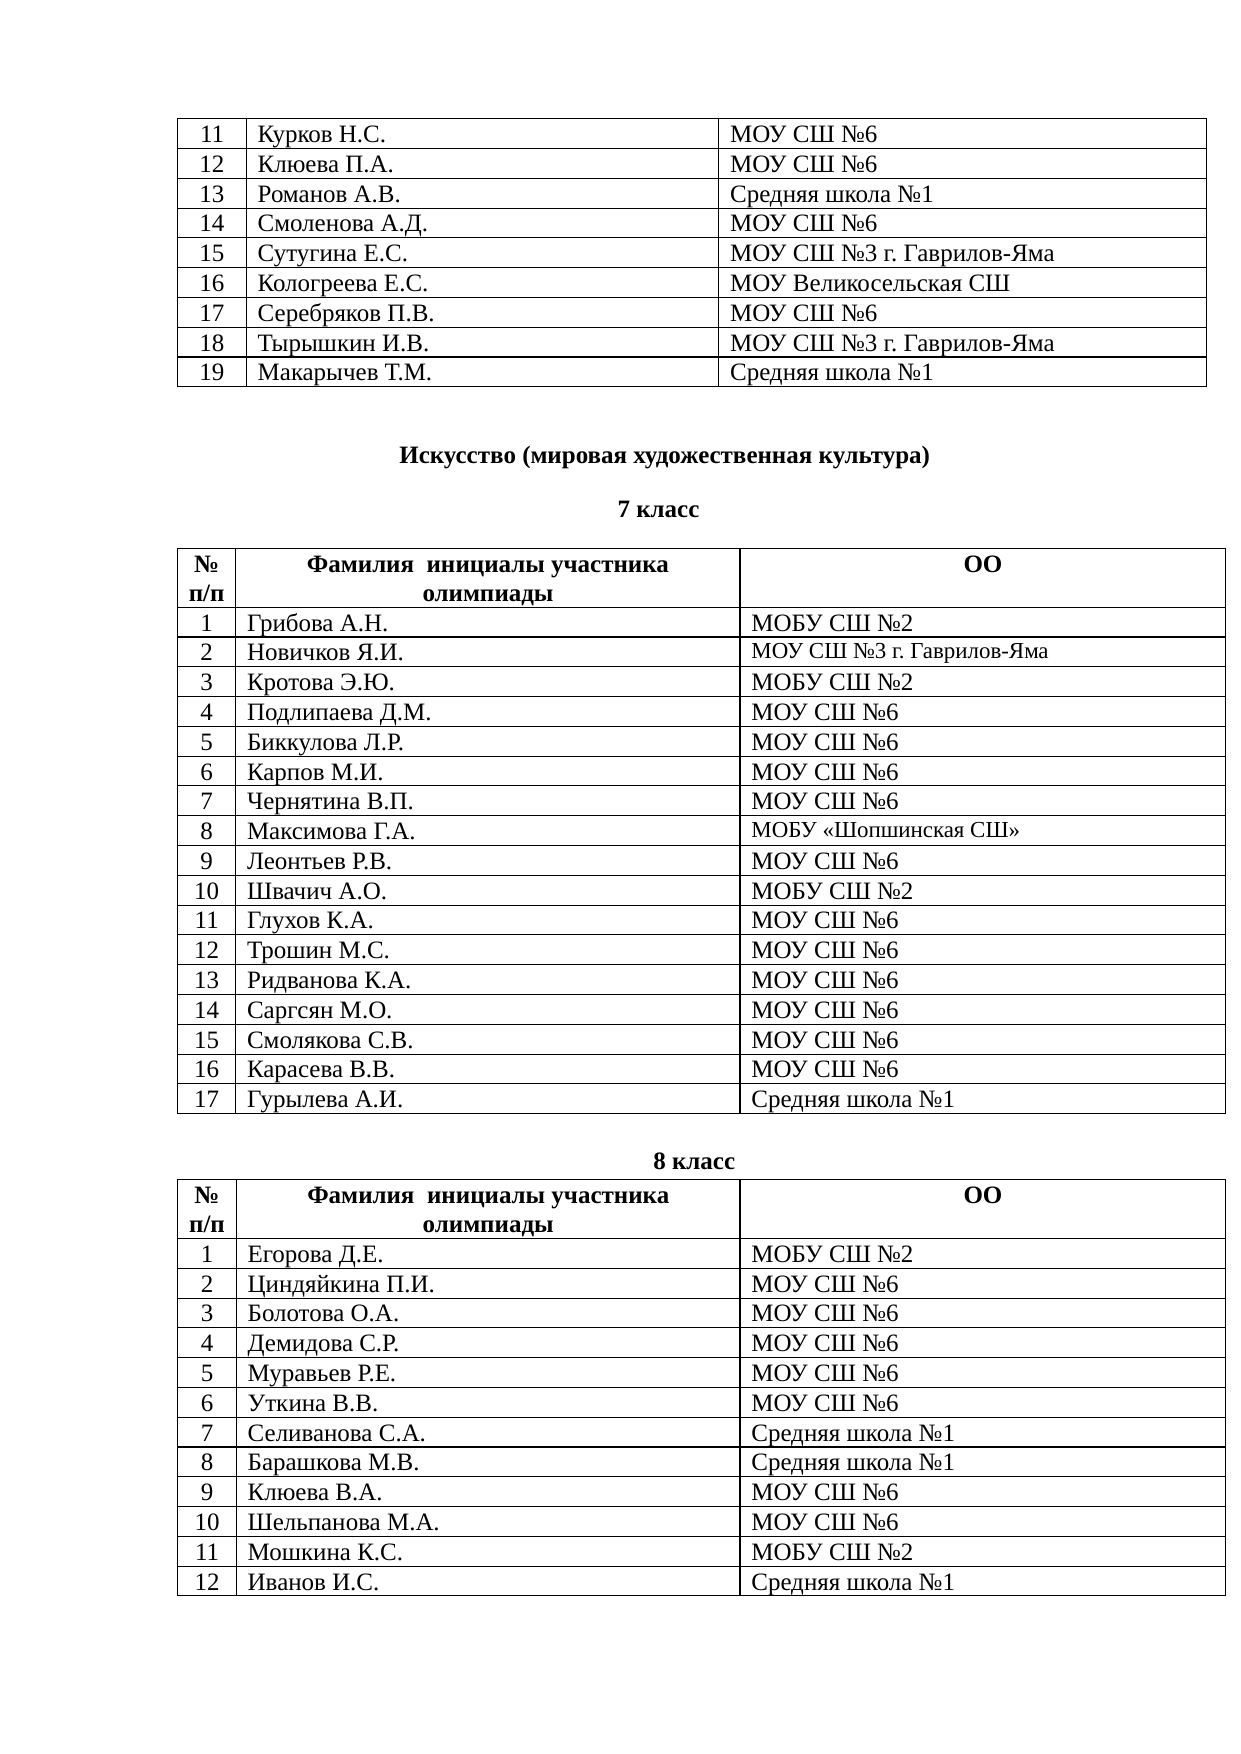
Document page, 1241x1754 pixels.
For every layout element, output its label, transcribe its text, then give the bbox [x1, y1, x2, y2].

table_cell 10 [178, 876, 235, 904]
table_cell Максимова Г.А. [236, 816, 739, 845]
table_cell Демидова С.Р. [237, 1328, 739, 1357]
table_cell 1 [178, 1239, 236, 1268]
table_cell 2 [178, 1269, 236, 1297]
table_cell Сутугина Е.С. [247, 238, 718, 267]
table_cell 9 [178, 846, 235, 875]
table_cell МОУ СШ №3 г. Гаврилов-Яма [719, 328, 1206, 356]
table_cell МОБУ СШ №2 [741, 876, 1225, 904]
table_cell 15 [178, 238, 246, 267]
table_cell Муравьев Р.Е. [237, 1358, 739, 1387]
table_cell МОБУ СШ №2 [741, 1537, 1225, 1566]
table_header Фамилия инициалы участника олимпиады [237, 1180, 739, 1238]
table_cell 3 [178, 667, 235, 696]
table_cell Швачич А.О. [236, 876, 739, 904]
table_cell Гурылева А.И. [236, 1084, 739, 1113]
table_cell МОУ СШ №6 [741, 846, 1225, 875]
table_cell МОУ СШ №6 [741, 1025, 1225, 1053]
table_cell Карасева В.В. [236, 1055, 739, 1083]
table_cell МОУ СШ №6 [719, 119, 1206, 148]
table_cell 19 [178, 358, 246, 386]
text 7 класс [177, 494, 1152, 523]
table_cell 16 [178, 268, 246, 297]
table_cell МОУ СШ №6 [741, 1328, 1225, 1357]
table_cell Саргсян М.О. [236, 995, 739, 1024]
table_cell Шельпанова М.А. [237, 1507, 739, 1536]
table_cell Макарычев Т.М. [247, 358, 718, 386]
table_cell МОУ СШ №6 [741, 1507, 1225, 1536]
table_cell Новичков Я.И. [236, 638, 739, 666]
table_cell Курков Н.С. [247, 119, 718, 148]
table_cell МОБУ «Шопшинская СШ» [741, 816, 1225, 845]
table_cell 13 [178, 965, 235, 994]
table_cell МОУ СШ №6 [741, 1055, 1225, 1083]
table_cell МОУ СШ №6 [741, 1299, 1225, 1327]
table_header ОО [741, 1180, 1225, 1238]
table_cell 4 [178, 697, 235, 726]
table_cell 12 [178, 149, 246, 178]
table_cell МОУ СШ №3 г. Гаврилов-Яма [741, 638, 1225, 666]
table_cell МОУ СШ №6 [719, 149, 1206, 178]
table_cell Смолякова С.В. [236, 1025, 739, 1053]
table_cell 6 [178, 1388, 236, 1417]
table_cell МОУ СШ №6 [719, 209, 1206, 237]
table_cell Серебряков П.В. [247, 298, 718, 327]
text Искусство (мировая художественная культура) [177, 440, 1152, 469]
table_cell 16 [178, 1055, 235, 1083]
table_cell 17 [178, 298, 246, 327]
table_cell Смоленова А.Д. [247, 209, 718, 237]
table_cell МОБУ СШ №2 [741, 1239, 1225, 1268]
table_cell Чернятина В.П. [236, 786, 739, 815]
table_cell Трошин М.С. [236, 935, 739, 964]
table_cell 7 [178, 1418, 236, 1446]
table_cell МОУ СШ №3 г. Гаврилов-Яма [719, 238, 1206, 267]
table_cell Кротова Э.Ю. [236, 667, 739, 696]
table_cell 8 [178, 816, 235, 845]
table_cell Романов А.В. [247, 179, 718, 207]
table_cell МОБУ СШ №2 [741, 667, 1225, 696]
table_cell Уткина В.В. [237, 1388, 739, 1417]
table_cell МОУ СШ №6 [741, 1477, 1225, 1506]
table_cell Грибова А.Н. [236, 608, 739, 636]
table_cell МОУ СШ №6 [741, 965, 1225, 994]
table_header ОО [741, 549, 1225, 607]
table_cell Средняя школа №1 [719, 358, 1206, 386]
table_cell 14 [178, 209, 246, 237]
table_cell Подлипаева Д.М. [236, 697, 739, 726]
table_cell 12 [178, 935, 235, 964]
table_cell 8 [178, 1448, 236, 1476]
table_cell Барашкова М.В. [237, 1448, 739, 1476]
table_cell 13 [178, 179, 246, 207]
table_cell Мошкина К.С. [237, 1537, 739, 1566]
table_cell Ридванова К.А. [236, 965, 739, 994]
table_cell МОУ СШ №6 [741, 935, 1225, 964]
table_cell Иванов И.С. [237, 1567, 739, 1595]
table_cell 11 [178, 906, 235, 934]
text 8 класс [236, 1146, 1152, 1175]
table_cell Болотова О.А. [237, 1299, 739, 1327]
table_cell 15 [178, 1025, 235, 1053]
table_cell 7 [178, 786, 235, 815]
table_cell Клюева П.А. [247, 149, 718, 178]
table_cell 3 [178, 1299, 236, 1327]
table_cell 18 [178, 328, 246, 356]
table_cell МОУ Великосельская СШ [719, 268, 1206, 297]
table_cell Леонтьев Р.В. [236, 846, 739, 875]
table_cell МОУ СШ №6 [741, 786, 1225, 815]
table_cell 10 [178, 1507, 236, 1536]
table_cell МОУ СШ №6 [741, 1269, 1225, 1297]
table_cell МОБУ СШ №2 [741, 608, 1225, 636]
table_cell Егорова Д.Е. [237, 1239, 739, 1268]
table_cell Карпов М.И. [236, 757, 739, 785]
table_cell МОУ СШ №6 [741, 757, 1225, 785]
table_cell Клюева В.А. [237, 1477, 739, 1506]
table_cell МОУ СШ №6 [741, 906, 1225, 934]
table_cell 2 [178, 638, 235, 666]
table_cell 17 [178, 1084, 235, 1113]
table_cell Средняя школа №1 [741, 1448, 1225, 1476]
table_cell 12 [178, 1567, 236, 1595]
table_cell МОУ СШ №6 [741, 1358, 1225, 1387]
table_cell 9 [178, 1477, 236, 1506]
table_cell Циндяйкина П.И. [237, 1269, 739, 1297]
table_cell Средняя школа №1 [741, 1084, 1225, 1113]
table_header Фамилия инициалы участника олимпиады [236, 549, 739, 607]
table_cell 14 [178, 995, 235, 1024]
table_cell МОУ СШ №6 [741, 1388, 1225, 1417]
table_cell Кологреева Е.С. [247, 268, 718, 297]
table_cell МОУ СШ №6 [741, 995, 1225, 1024]
table_cell Средняя школа №1 [719, 179, 1206, 207]
table_header № п/п [178, 1180, 236, 1238]
table_cell Средняя школа №1 [741, 1567, 1225, 1595]
table_cell МОУ СШ №6 [741, 697, 1225, 726]
table_cell 11 [178, 1537, 236, 1566]
table_cell 6 [178, 757, 235, 785]
table_cell 5 [178, 1358, 236, 1387]
table_header № п/п [178, 549, 235, 607]
table_cell Селиванова С.А. [237, 1418, 739, 1446]
table_cell 1 [178, 608, 235, 636]
table_cell Биккулова Л.Р. [236, 727, 739, 756]
table_cell 5 [178, 727, 235, 756]
table_cell 4 [178, 1328, 236, 1357]
table_cell Тырышкин И.В. [247, 328, 718, 356]
table_cell Средняя школа №1 [741, 1418, 1225, 1446]
table_cell МОУ СШ №6 [719, 298, 1206, 327]
table_cell МОУ СШ №6 [741, 727, 1225, 756]
table_cell Глухов К.А. [236, 906, 739, 934]
table_cell 11 [178, 119, 246, 148]
